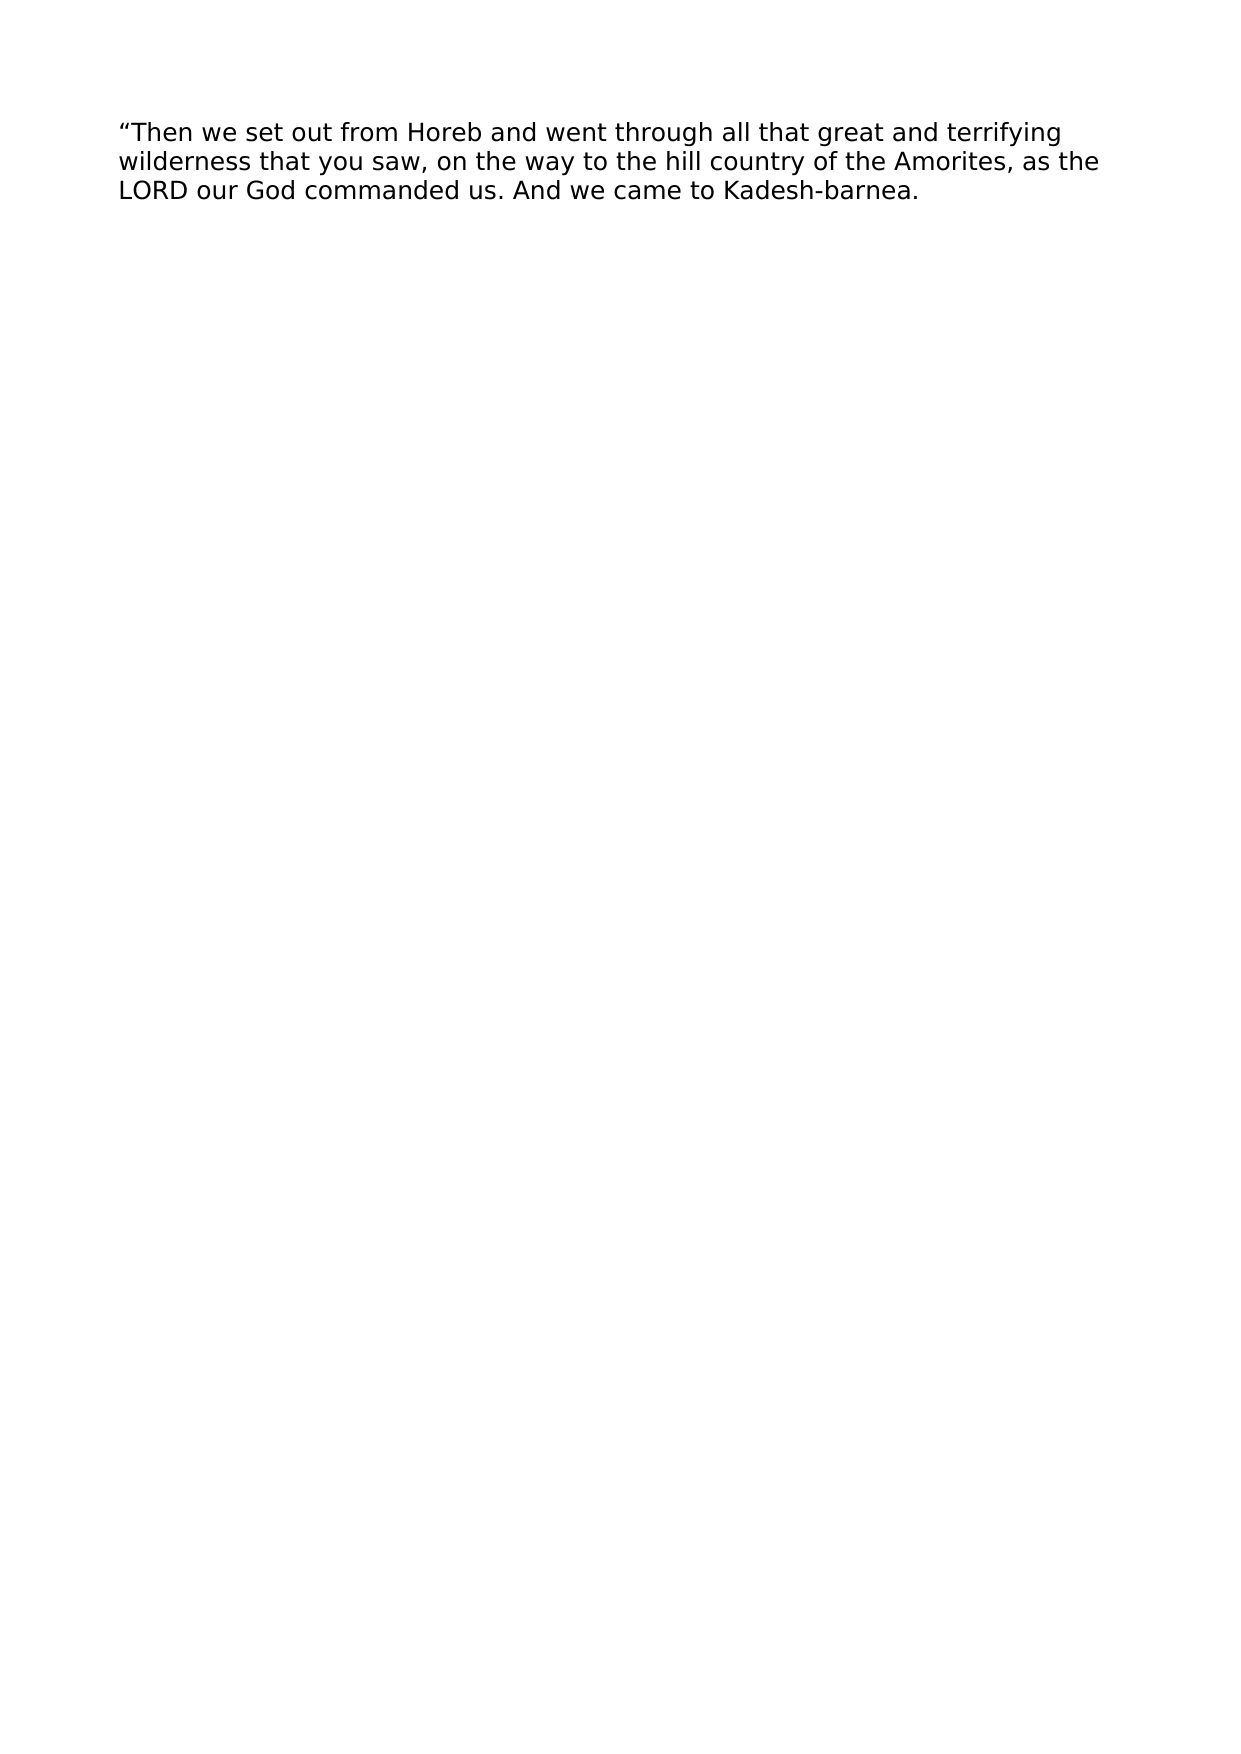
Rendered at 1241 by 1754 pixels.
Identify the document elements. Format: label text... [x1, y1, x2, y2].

text “Then we set out from Horeb and went through all that great and terrifying wilderness that you saw, on the way to the hill country of the Amorites, as the LORD our God commanded us. And we came to Kadesh-barnea. [118, 118, 1122, 206]
